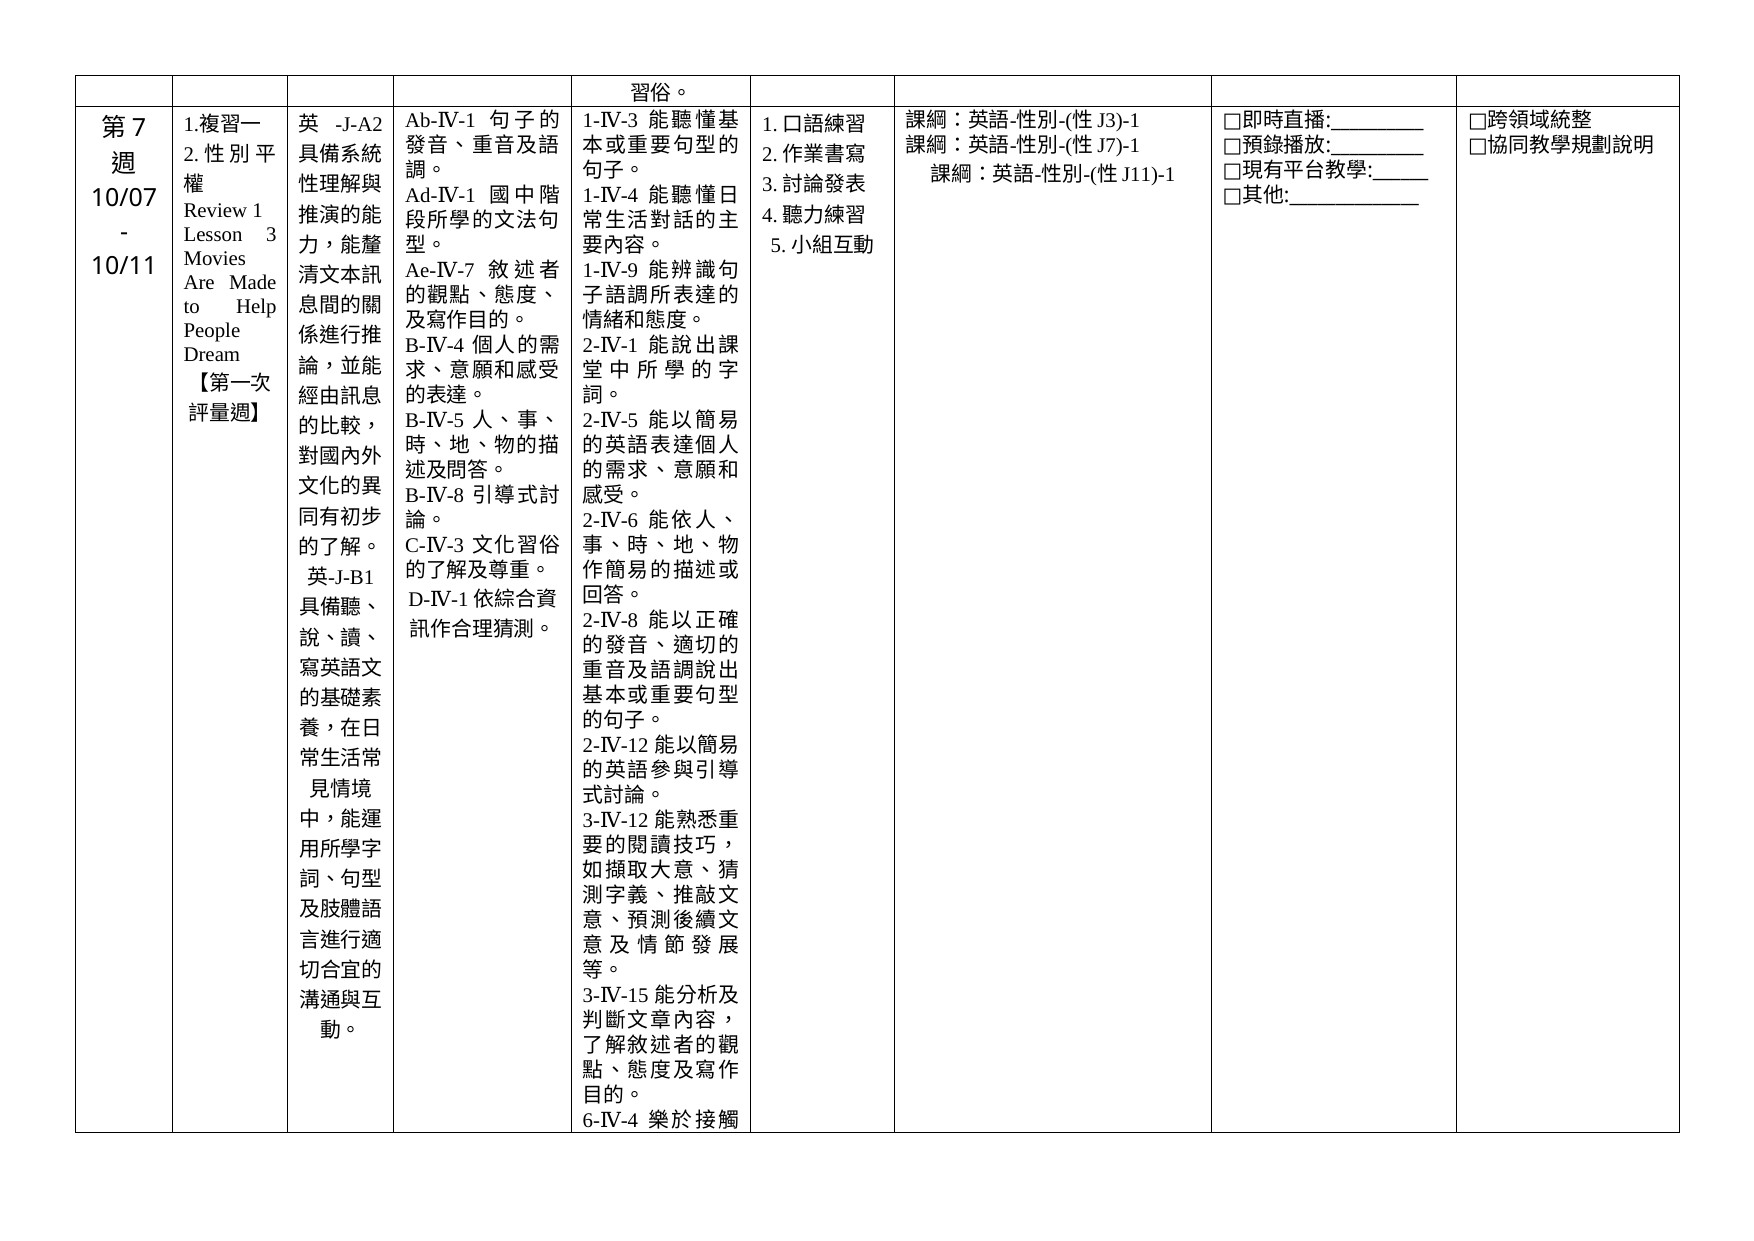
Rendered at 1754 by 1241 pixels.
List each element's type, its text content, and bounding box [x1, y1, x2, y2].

table_cell 習俗。 [572, 76, 750, 106]
table_cell 1. 口語練習 2. 作業書寫 3. 討論發表 4. 聽力練習 5. 小組互動 [751, 107, 894, 1132]
table_cell □跨領域統整 □協同教學規劃說明 [1457, 107, 1679, 1132]
table_cell [76, 76, 172, 106]
table_cell 第7週 10/07-10/11 [76, 107, 172, 1132]
table_cell □即時直播:__________ □預錄播放:__________ □現有平台教學:______ □其他:______________ [1212, 107, 1456, 1132]
table_cell [751, 76, 894, 106]
table_cell 1.複習一 2.性別平權 Review 1 Lesson 3 Movies Are Made to Help People Dream 【第一次評量週】 [173, 107, 287, 1132]
table_cell Ab-Ⅳ-1 句子的發音、重音及語調。 Ad-Ⅳ-1 國中階段所學的文法句型。 Ae-Ⅳ-7 敘述者的觀點、態度、及寫作目的。 B-Ⅳ-4 個人的需求、意願和感受的表達。 B-Ⅳ-5 人、事、時、地、物的描述及問答。 B-Ⅳ-8 引導式討論。 C-Ⅳ-3 文化習俗的了解及尊重。 D-Ⅳ-1 依綜合資訊作合理猜測。 [394, 107, 571, 1132]
table_cell 1-Ⅳ-3 能聽懂基本或重要句型的句子。 1-Ⅳ-4 能聽懂日常生活對話的主要內容。 1-Ⅳ-9 能辨識句子語調所表達的情緒和態度。 2-Ⅳ-1 能說出課堂中所學的字詞。 2-Ⅳ-5 能以簡易的英語表達個人的需求、意願和感受。 2-Ⅳ-6 能依人、事、時、地、物作簡易的描述或回答。 2-Ⅳ-8 能以正確的發音、適切的重音及語調說出基本或重要句型的句子。 2-Ⅳ-12 能以簡易的英語參與引導式討論。 3-Ⅳ-12 能熟悉重要的閱讀技巧，如擷取大意、猜測字義、推敲文意、預測後續文意及情節發展等。 3-Ⅳ-15 能分析及判斷文章內容，了解敘述者的觀點、態度及寫作目的。 6-Ⅳ-4 樂於接觸 [572, 107, 750, 1132]
table_cell 課綱：英語-性別-(性J3)-1 課綱：英語-性別-(性J7)-1 課綱：英語-性別-(性J11)-1 [895, 107, 1211, 1132]
table_cell [173, 76, 287, 106]
table_cell [895, 76, 1211, 106]
table_cell 英-J-A2 具備系統性理解與推演的能力，能釐清文本訊息間的關係進行推論，並能經由訊息的比較，對國內外文化的異同有初步的了解。 英-J-B1 具備聽、說、讀、寫英語文的基礎素養，在日常生活常見情境中，能運用所學字詞、句型及肢體語言進行適切合宜的溝通與互動。 [288, 107, 393, 1132]
table_cell [1457, 76, 1679, 106]
table_cell [1212, 76, 1456, 106]
table_cell [288, 76, 393, 106]
table_cell [394, 76, 571, 106]
